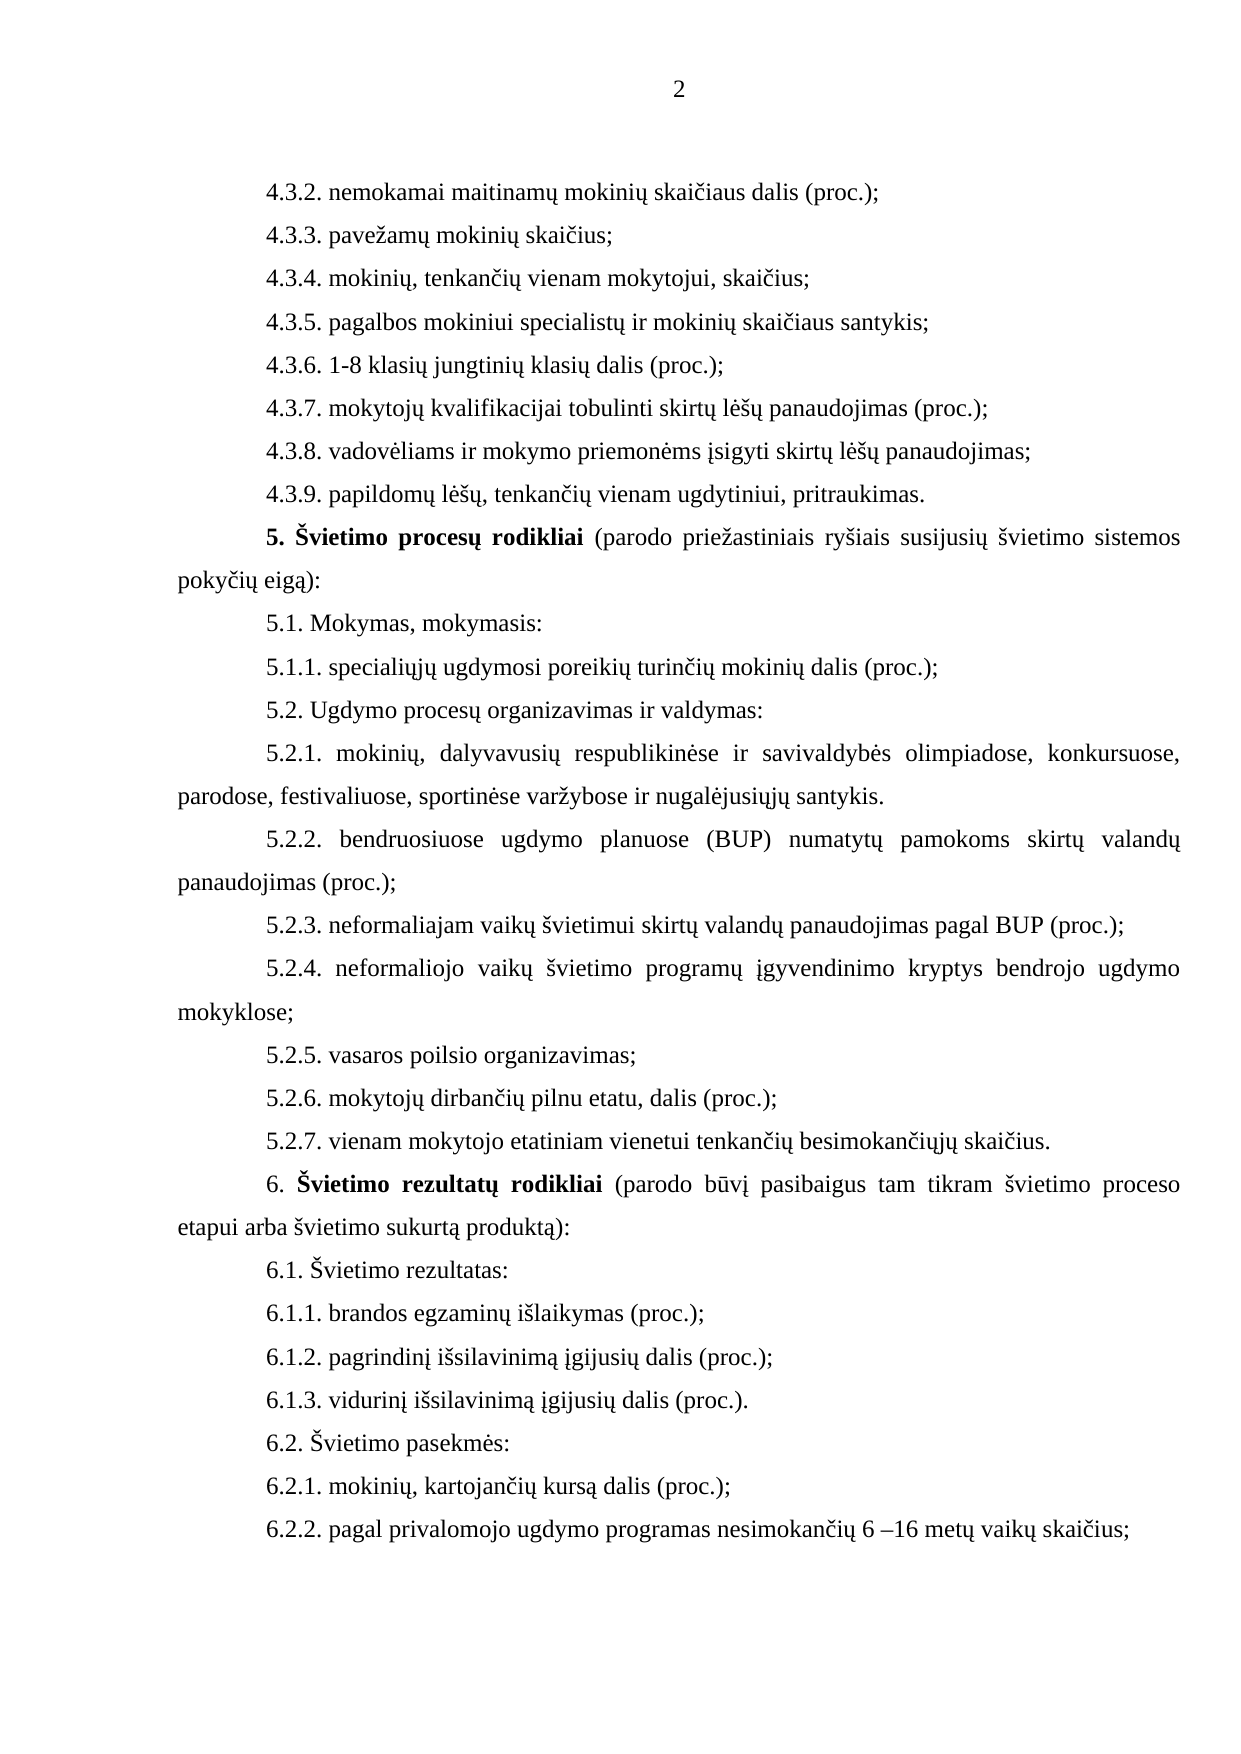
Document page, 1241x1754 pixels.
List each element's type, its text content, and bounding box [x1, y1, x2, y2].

text 4.3.4. mokinių, tenkančių vienam mokytojui, skaičius; [177, 263, 1181, 292]
text 6.1.3. vidurinį išsilavinimą įgijusių dalis (proc.). [177, 1385, 1181, 1413]
text 4.3.5. pagalbos mokiniui specialistų ir mokinių skaičiaus santykis; [177, 307, 1181, 335]
text 4.3.8. vadovėliams ir mokymo priemonėms įsigyti skirtų lėšų panaudojimas; [177, 436, 1181, 465]
text 6.2.1. mokinių, kartojančių kursą dalis (proc.); [177, 1471, 1181, 1500]
text 6.1.2. pagrindinį išsilavinimą įgijusių dalis (proc.); [177, 1342, 1181, 1370]
text 5.2. Ugdymo procesų organizavimas ir valdymas: [177, 695, 1181, 723]
text 5.2.5. vasaros poilsio organizavimas; [177, 1040, 1181, 1068]
text 4.3.7. mokytojų kvalifikacijai tobulinti skirtų lėšų panaudojimas (proc.); [177, 393, 1181, 422]
text 6.1. Švietimo rezultatas: [177, 1255, 1181, 1284]
text 4.3.2. nemokamai maitinamų mokinių skaičiaus dalis (proc.); [177, 177, 1181, 206]
text 5.2.4. neformaliojo vaikų švietimo programų įgyvendinimo kryptys bendrojo ugdymo mokyklose; [177, 953, 1181, 1025]
text 4.3.3. pavežamų mokinių skaičius; [177, 220, 1181, 249]
text 5.1. Mokymas, mokymasis: [177, 608, 1181, 637]
text 6.1.1. brandos egzaminų išlaikymas (proc.); [177, 1298, 1181, 1327]
text 5.2.7. vienam mokytojo etatiniam vienetui tenkančių besimokančiųjų skaičius. [177, 1126, 1181, 1155]
text 5. Švietimo procesų rodikliai (parodo priežastiniais ryšiais susijusių švietimo sistemos pokyčių eigą): [177, 522, 1181, 594]
text 6. Švietimo rezultatų rodikliai (parodo būvį pasibaigus tam tikram švietimo proceso etapui arba švietimo sukurtą produktą): [177, 1169, 1181, 1241]
text 5.2.1. mokinių, dalyvavusių respublikinėse ir savivaldybės olimpiadose, konkursuose, parodose, festivaliuose, sportinėse varžybose ir nugalėjusiųjų santykis. [177, 738, 1181, 810]
text 5.2.6. mokytojų dirbančių pilnu etatu, dalis (proc.); [177, 1083, 1181, 1112]
text 6.2. Švietimo pasekmės: [177, 1428, 1181, 1457]
text 5.2.2. bendruosiuose ugdymo planuose (BUP) numatytų pamokoms skirtų valandų panaudojimas (proc.); [177, 824, 1181, 896]
text 5.2.3. neformaliajam vaikų švietimui skirtų valandų panaudojimas pagal BUP (proc.); [177, 910, 1181, 939]
text 6.2.2. pagal privalomojo ugdymo programas nesimokančių 6 –16 metų vaikų skaičius; [177, 1514, 1181, 1543]
text 5.1.1. specialiųjų ugdymosi poreikių turinčių mokinių dalis (proc.); [177, 652, 1181, 680]
text 4.3.6. 1-8 klasių jungtinių klasių dalis (proc.); [177, 350, 1181, 378]
text 4.3.9. papildomų lėšų, tenkančių vienam ugdytiniui, pritraukimas. [177, 479, 1181, 508]
